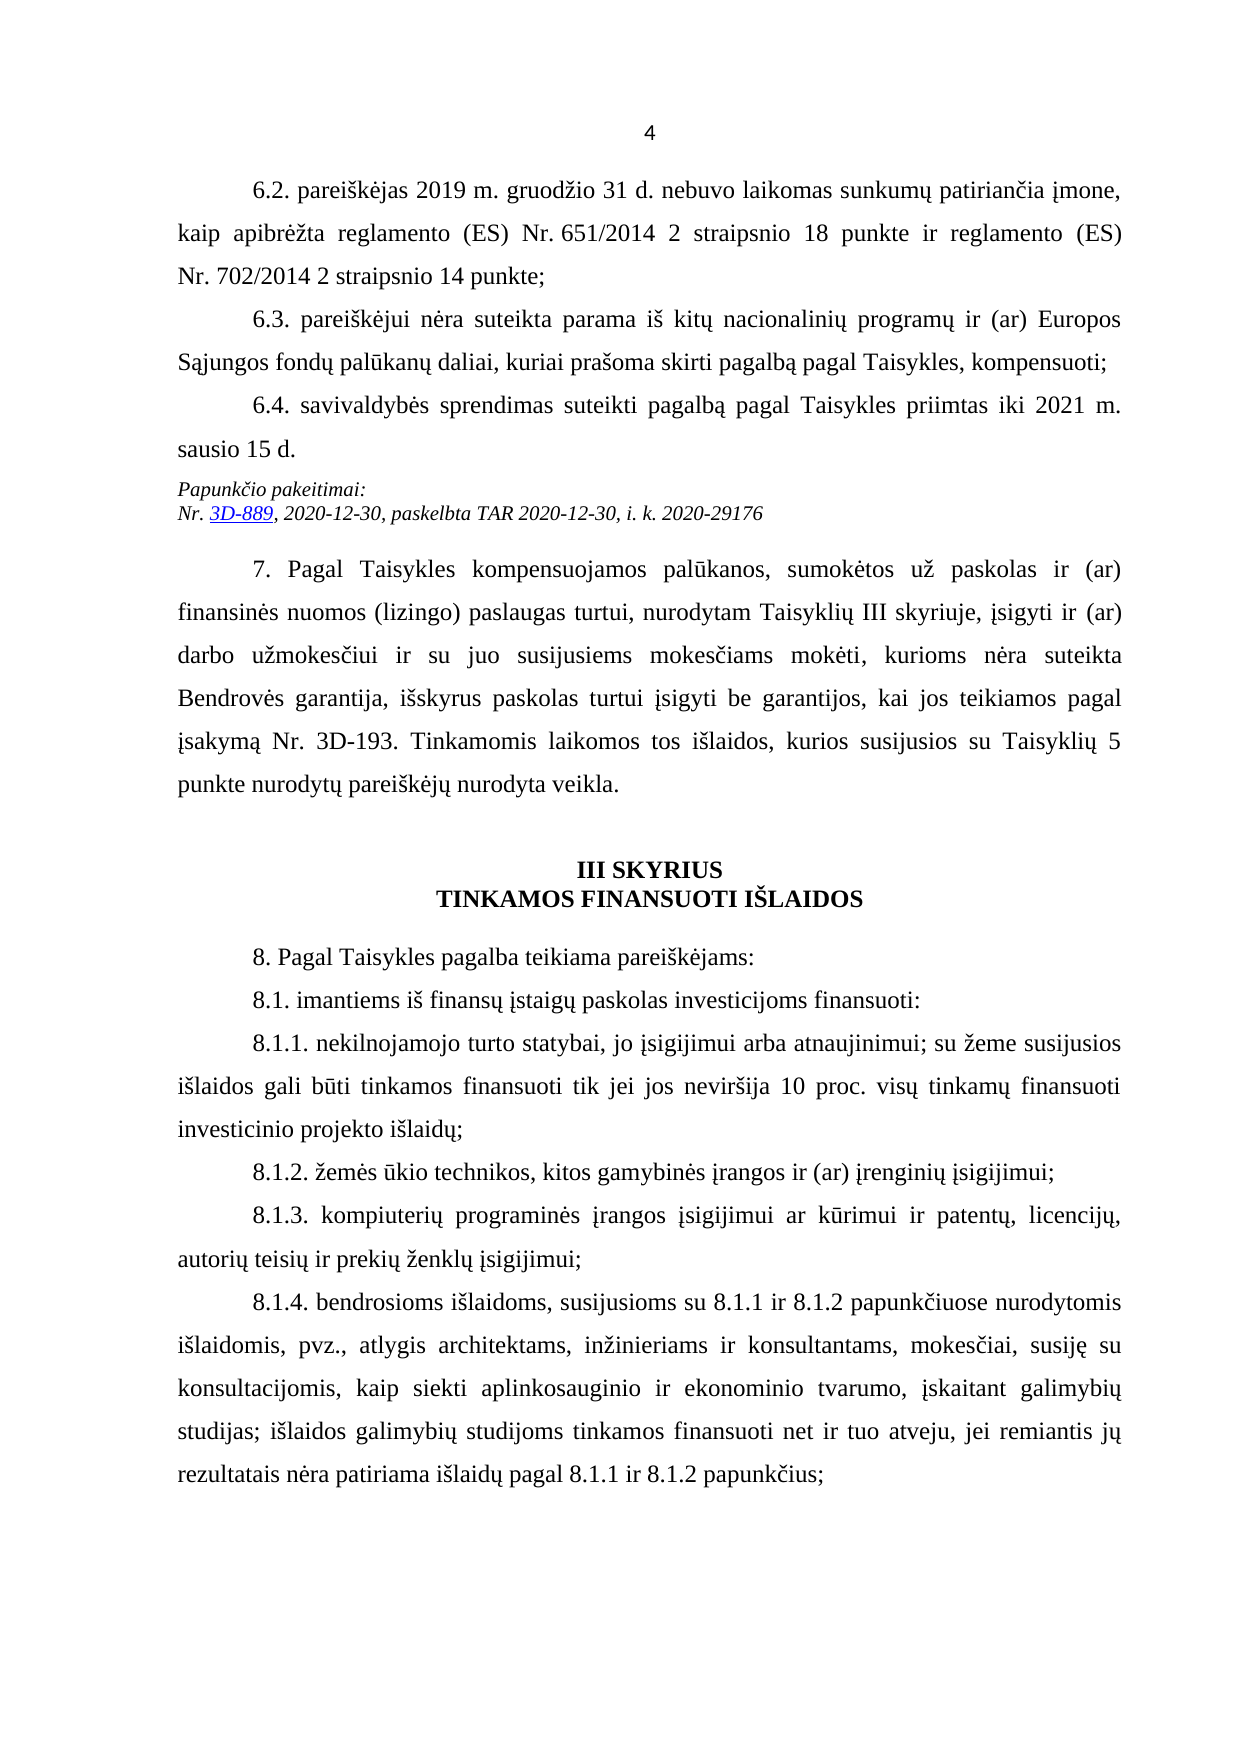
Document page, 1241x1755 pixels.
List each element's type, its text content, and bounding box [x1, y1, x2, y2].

text III SKYRIUS [177, 856, 1122, 884]
text Papunkčio pakeitimai: [177, 477, 1122, 501]
text 8.1.2. žemės ūkio technikos, kitos gamybinės įrangos ir (ar) įrenginių įsigijimui; [177, 1157, 1122, 1186]
text 6.4. savivaldybės sprendimas suteikti pagalbą pagal Taisykles priimtas iki 2021 m. sausio 15 d. [177, 391, 1122, 462]
text 6.2. pareiškėjas 2019 m. gruodžio 31 d. nebuvo laikomas sunkumų patiriančia įmone, kaip apibrėžta reglamento (ES) Nr. 651/2014 2 straipsnio 18 punkte ir reglamento (ES) Nr. 702/2014 2 straipsnio 14 punkte; [177, 175, 1122, 290]
text 8.1.3. kompiuterių programinės įrangos įsigijimui ar kūrimui ir patentų, licencijų, autorių teisių ir prekių ženklų įsigijimui; [177, 1201, 1122, 1272]
text 6.3. pareiškėjui nėra suteikta parama iš kitų nacionalinių programų ir (ar) Europos Sąjungos fondų palūkanų daliai, kuriai prašoma skirti pagalbą pagal Taisykles, kompensuoti; [177, 304, 1122, 376]
text 8. Pagal Taisykles pagalba teikiama pareiškėjams: [177, 942, 1122, 971]
text 7. Pagal Taisykles kompensuojamos palūkanos, sumokėtos už paskolas ir (ar) finansinės nuomos (lizingo) paslaugas turtui, nurodytam Taisyklių III skyriuje, įsigyti ir (ar) darbo užmokesčiui ir su juo susijusiems mokesčiams mokėti, kurioms nėra suteikta Bendrovės garantija, išskyrus paskolas turtui įsigyti be garantijos, kai jos teikiamos pagal įsakymą Nr. 3D-193. Tinkamomis laikomos tos išlaidos, kurios susijusios su Taisyklių 5 punkte nurodytų pareiškėjų nurodyta veikla. [177, 554, 1122, 798]
text Nr. 3D-889, 2020-12-30, paskelbta TAR 2020-12-30, i. k. 2020-29176 [177, 501, 1122, 525]
text 8.1. imantiems iš finansų įstaigų paskolas investicijoms finansuoti: [177, 985, 1122, 1014]
text 8.1.1. nekilnojamojo turto statybai, jo įsigijimui arba atnaujinimui; su žeme susijusios išlaidos gali būti tinkamos finansuoti tik jei jos neviršija 10 proc. visų tinkamų finansuoti investicinio projekto išlaidų; [177, 1028, 1122, 1143]
text TINKAMOS FINANSUOTI IŠLAIDOS [177, 884, 1122, 913]
text 8.1.4. bendrosioms išlaidoms, susijusioms su 8.1.1 ir 8.1.2 papunkčiuose nurodytomis išlaidomis, pvz., atlygis architektams, inžinieriams ir konsultantams, mokesčiai, susiję su konsultacijomis, kaip siekti aplinkosauginio ir ekonominio tvarumo, įskaitant galimybių studijas; išlaidos galimybių studijoms tinkamos finansuoti net ir tuo atveju, jei remiantis jų rezultatais nėra patiriama išlaidų pagal 8.1.1 ir 8.1.2 papunkčius; [177, 1287, 1122, 1488]
